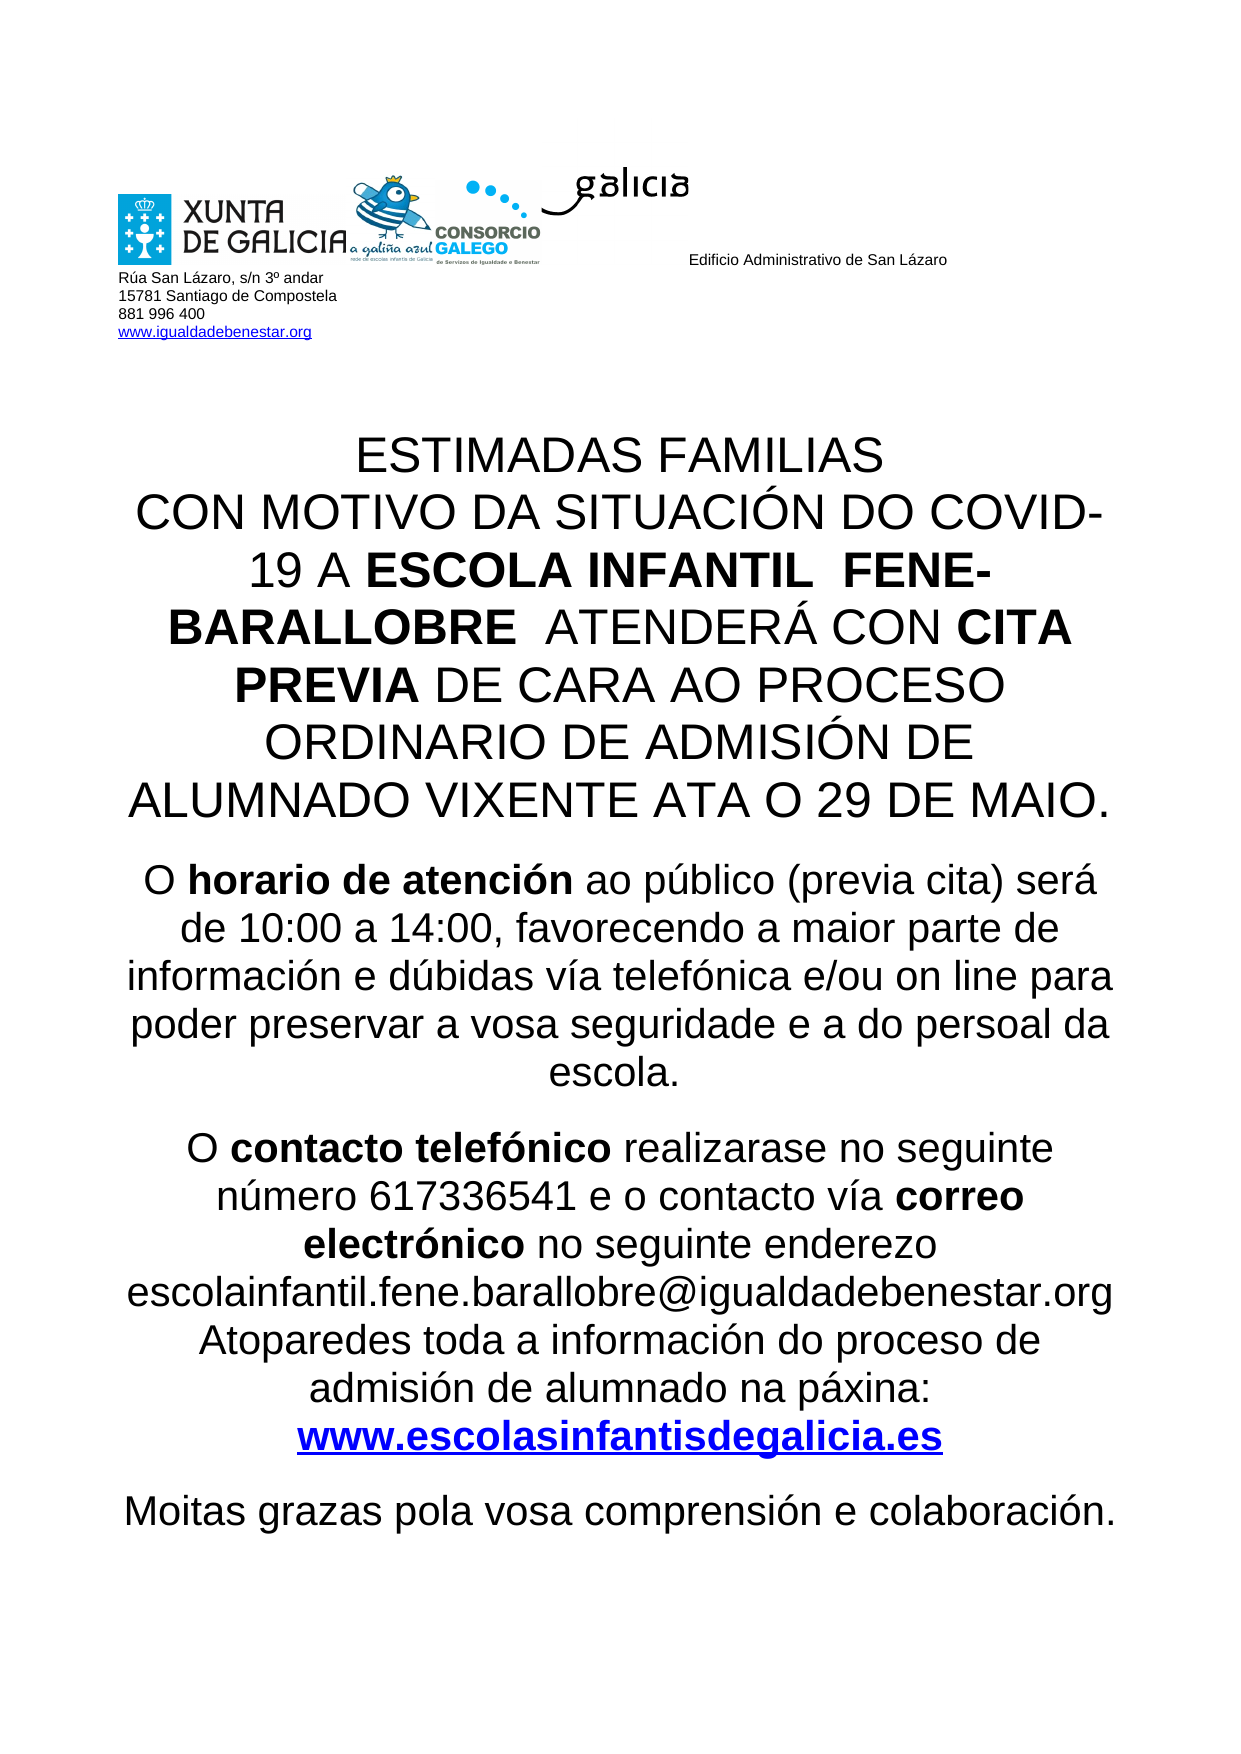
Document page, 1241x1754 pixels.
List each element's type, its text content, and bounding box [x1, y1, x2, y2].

text Rúa San Lázaro, s/n 3º andar 15781 Santiago de Compostela 881 996 400 [118, 268, 1122, 322]
text Moitas grazas pola vosa comprensión e colaboración. [118, 1487, 1122, 1535]
text O contacto telefónico realizarase no seguinte número 617336541 e o contacto vía correo electrónico no seguinte enderezo escolainfantil.fene.barallobre@igualdadebenestar.org [118, 1123, 1122, 1315]
text Edificio Administrativo de San Lázaro [118, 118, 1122, 268]
text Atoparedes toda a información do proceso de admisión de alumnado na páxina: www.escolasinfantisdegalicia.es [118, 1315, 1122, 1459]
text www.igualdadebenestar.org [118, 322, 1122, 340]
text CON MOTIVO DA SITUACIÓN DO COVID-19 A ESCOLA INFANTIL FENE-BARALLOBRE ATENDERÁ CON CITA PREVIA DE CARA AO PROCESO ORDINARIO DE ADMISIÓN DE ALUMNADO VIXENTE ATA O 29 DE MAIO. [118, 483, 1122, 828]
text ESTIMADAS FAMILIAS [118, 425, 1122, 483]
text O horario de atención ao público (previa cita) será de 10:00 a 14:00, favorecendo a maior parte de información e dúbidas vía telefónica e/ou on line para poder preservar a vosa seguridade e a do persoal da escola. [118, 856, 1122, 1095]
